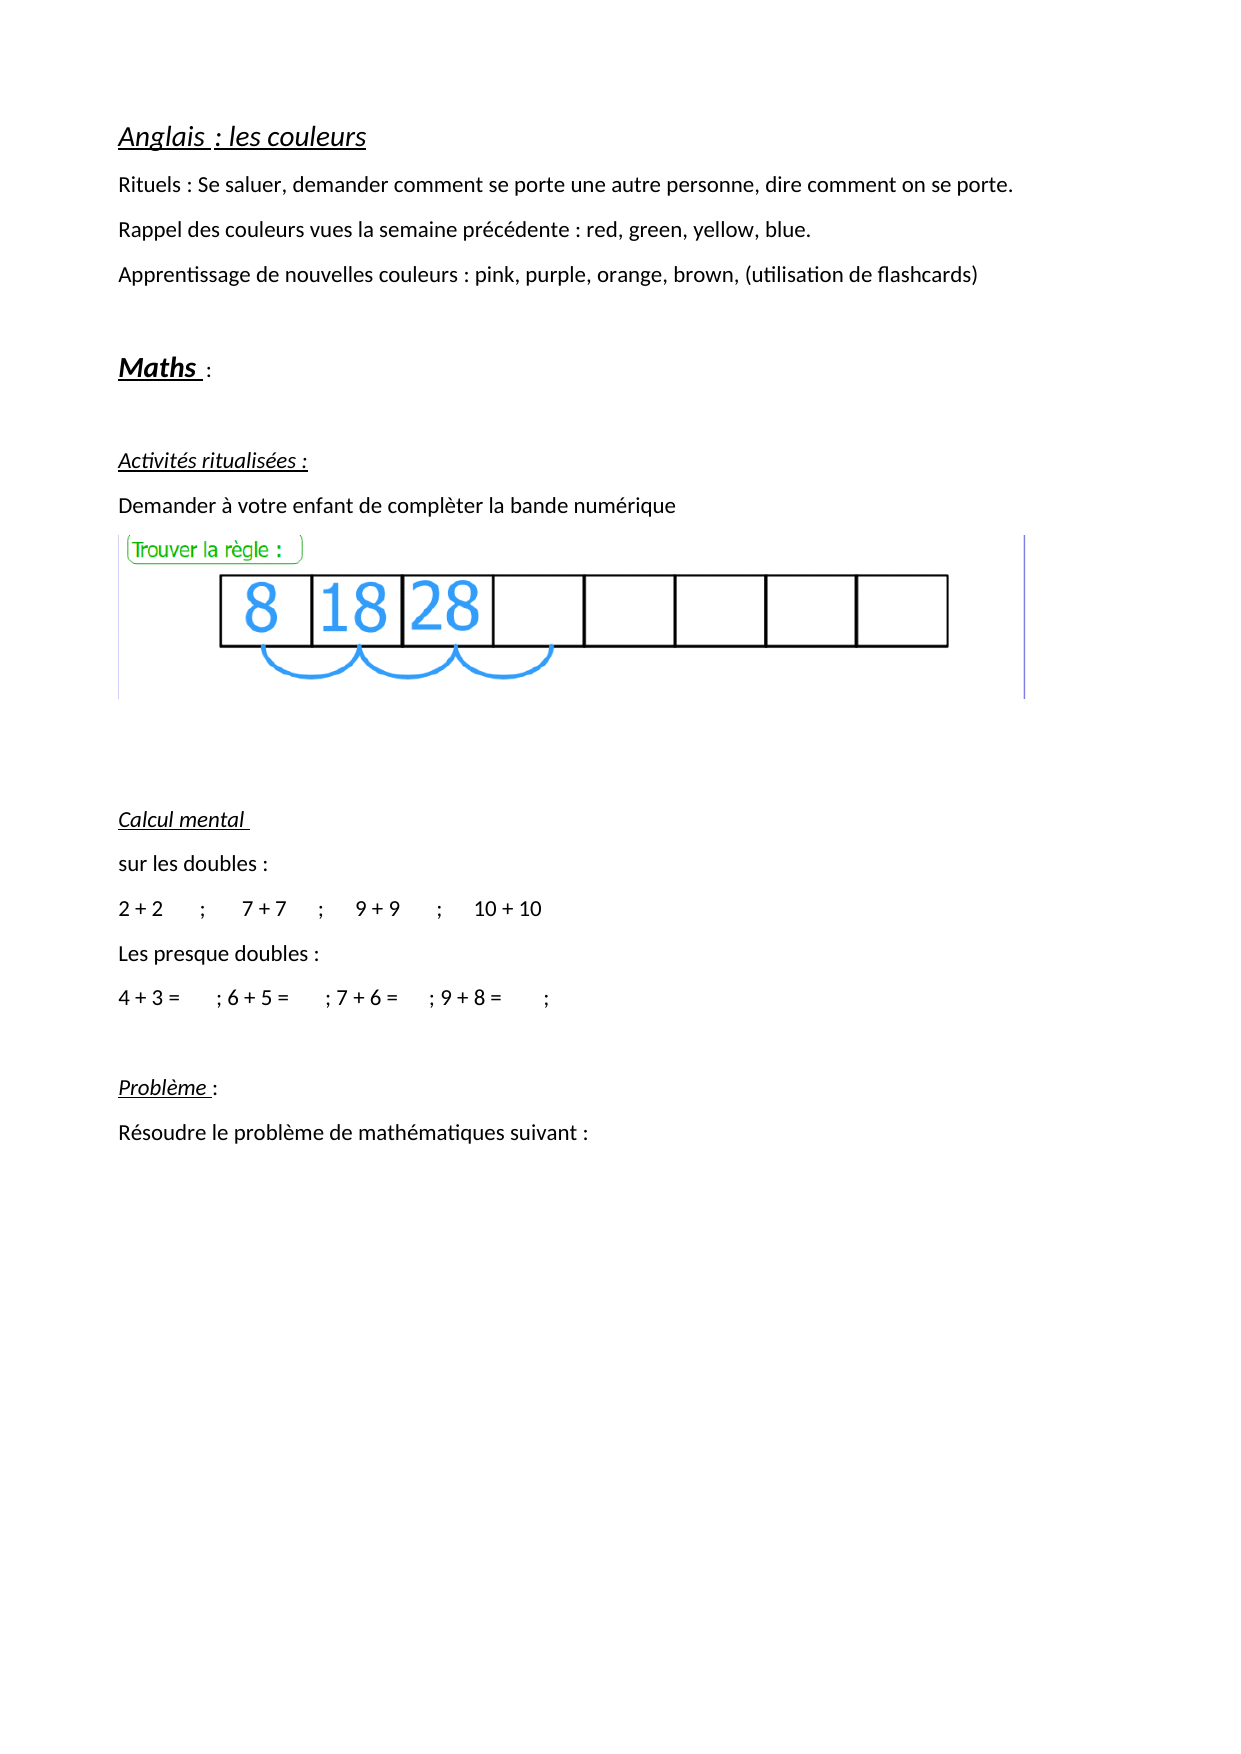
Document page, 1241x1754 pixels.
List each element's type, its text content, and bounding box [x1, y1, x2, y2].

text Activités ritualisées : [118, 446, 1122, 474]
text Calcul mental [118, 805, 1122, 833]
text sur les doubles : [118, 849, 1122, 877]
text Problème : [118, 1073, 1122, 1101]
text Rituels : Se saluer, demander comment se porte une autre personne, dire comment on se porte. [118, 170, 1122, 198]
text Apprentissage de nouvelles couleurs : pink, purple, orange, brown, (utilisation de flashcards) [118, 260, 1122, 288]
text 4 + 3 = ; 6 + 5 = ; 7 + 6 = ; 9 + 8 = ; [118, 983, 1122, 1012]
text 2 + 2 ; 7 + 7 ; 9 + 9 ; 10 + 10 [118, 894, 1122, 922]
text Les presque doubles : [118, 939, 1122, 967]
text Anglais : les couleurs [118, 118, 1122, 154]
text Résoudre le problème de mathématiques suivant : [118, 1118, 1122, 1146]
text Rappel des couleurs vues la semaine précédente : red, green, yellow, blue. [118, 215, 1122, 243]
text Maths : [118, 349, 1122, 385]
text Demander à votre enfant de complèter la bande numérique [118, 491, 1122, 519]
